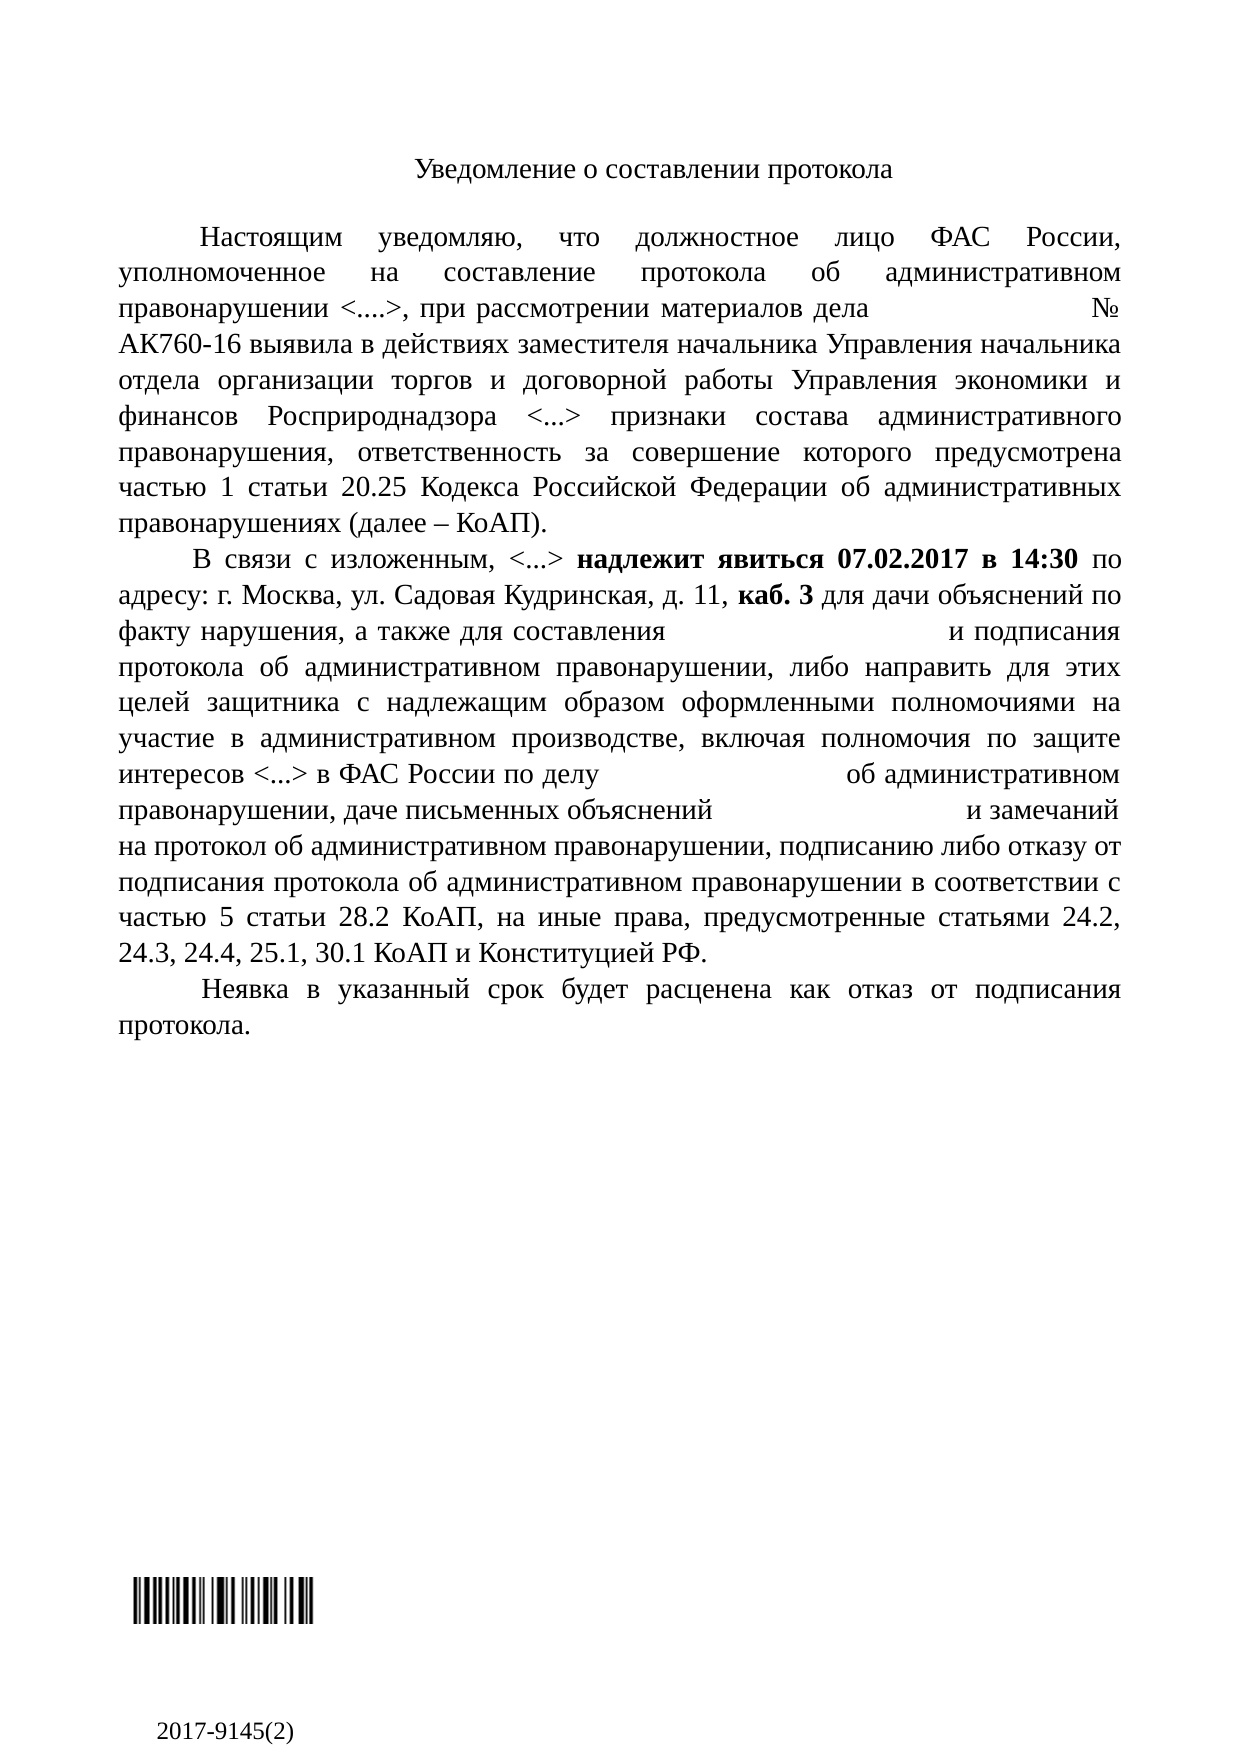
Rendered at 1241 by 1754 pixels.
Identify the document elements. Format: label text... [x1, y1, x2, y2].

text Неявка в указанный срок будет расценена как отказ от подписания протокола. [118, 971, 1122, 1041]
picture [118, 1577, 331, 1624]
text Настоящим уведомляю, что должностное лицо ФАС России, уполномоченное на составление протокола об административном правонарушении <....>, при рассмотрении материалов дела № АК760-16 выявила в действиях заместителя начальника Управления начальника отдела организации торгов и договорной работы Управления экономики и финансов Росприроднадзора <...> признаки состава административного правонарушения, ответственность за совершение которого предусмотрена частью 1 статьи 20.25 Кодекса Российской Федерации об административных правонарушениях (далее – КоАП). [118, 219, 1122, 539]
text В связи с изложенным, <...> надлежит явиться 07.02.2017 в 14:30 по адресу: г. Москва, ул. Садовая Кудринская, д. 11, каб. 3 для дачи объяснений по факту нарушения, а также для составления и подписания протокола об административном правонарушении, либо направить для этих целей защитника с надлежащим образом оформленными полномочиями на участие в административном производстве, включая полномочия по защите интересов <...> в ФАС России по делу об административном правонарушении, даче письменных объяснений и замечаний на протокол об административном правонарушении, подписанию либо отказу от подписания протокола об административном правонарушении в соответствии с частью 5 статьи 28.2 КоАП, на иные права, предусмотренные статьями 24.2, 24.3, 24.4, 25.1, 30.1 КоАП и Конституцией РФ. [118, 541, 1122, 969]
text Уведомление о составлении протокола [118, 152, 1122, 185]
